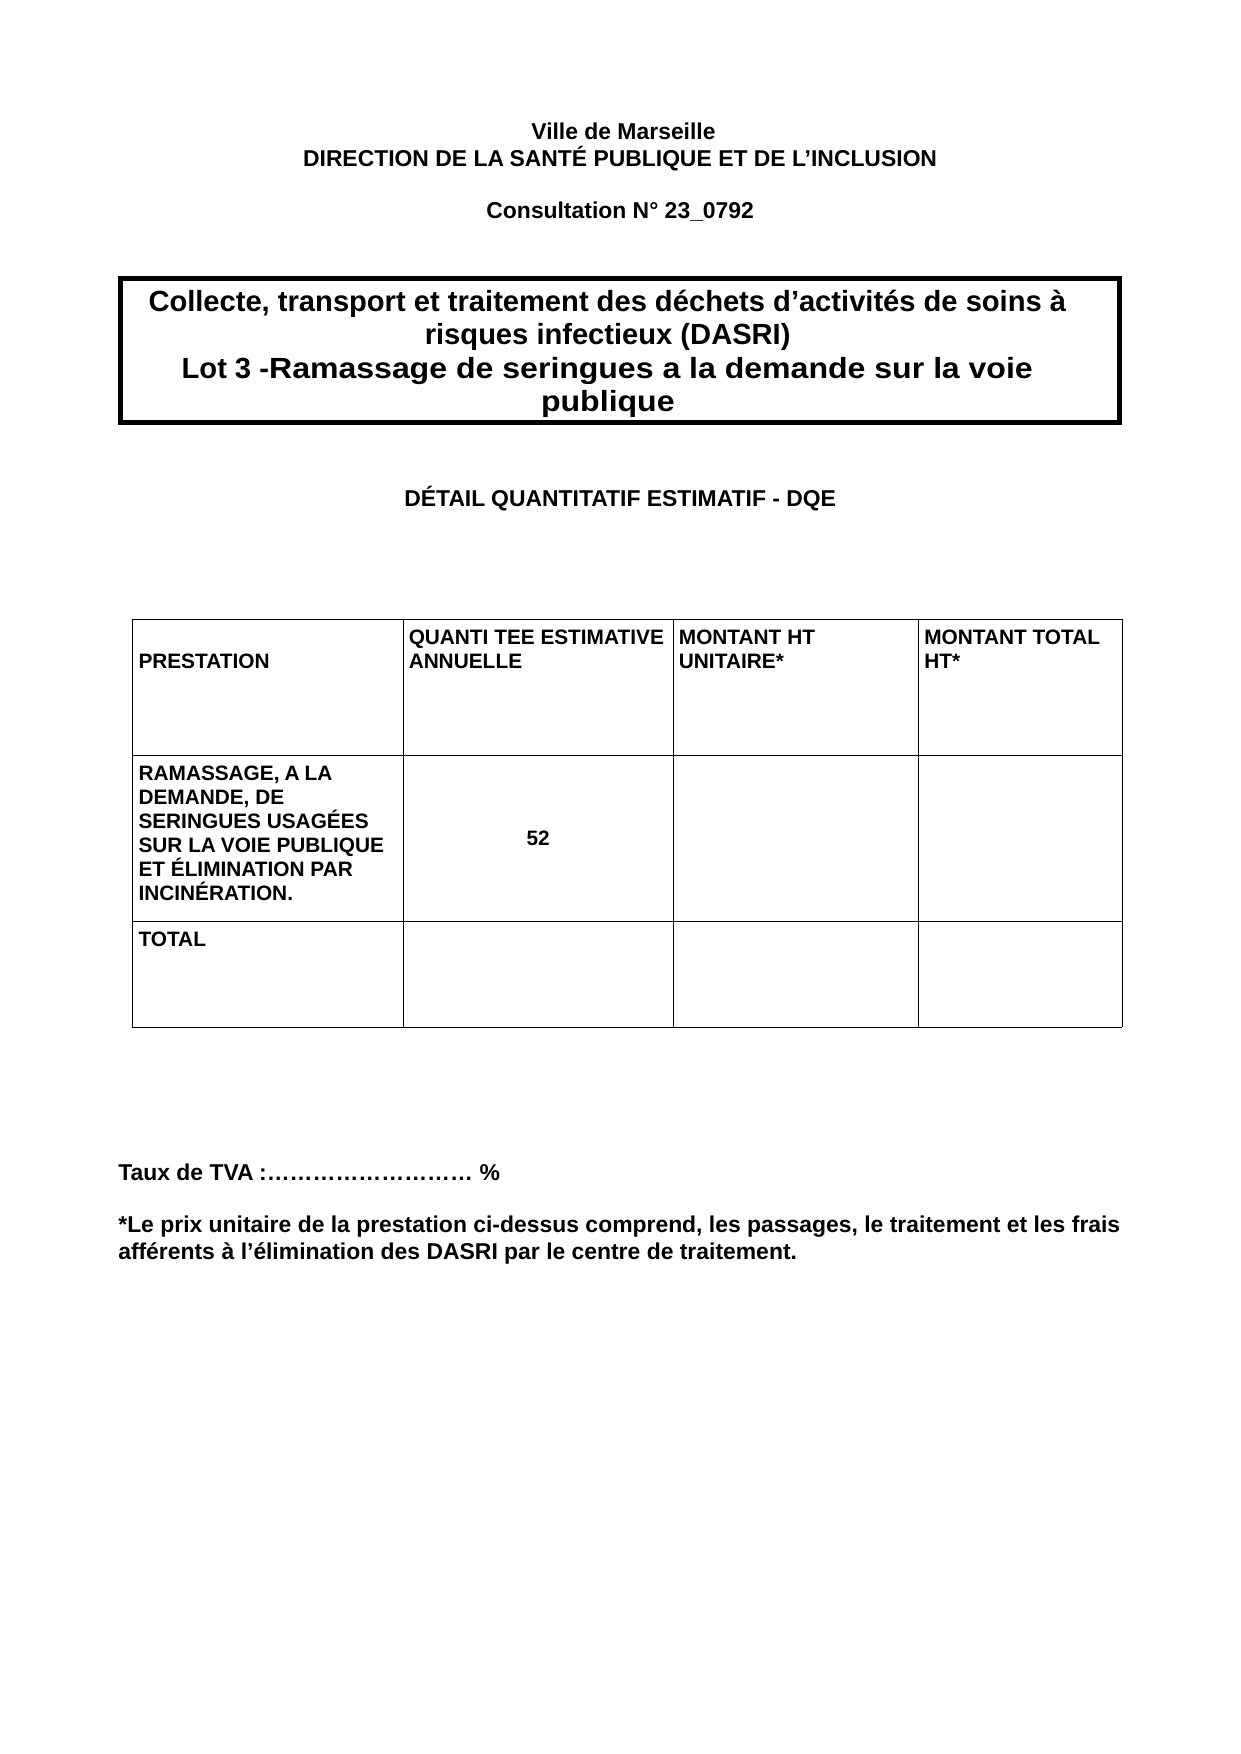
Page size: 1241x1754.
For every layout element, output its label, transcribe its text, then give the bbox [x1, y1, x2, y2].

text Lot 3 -Ramassage de seringues a la demande sur la voie publique [123, 343, 1117, 420]
table_cell [919, 922, 1122, 1027]
table_header QUANTI TEE ESTIMATIVE ANNUELLE [404, 620, 673, 755]
table_header PRESTATION [133, 620, 403, 755]
table_header MONTANT TOTAL HT* [919, 620, 1122, 755]
table_cell [674, 922, 918, 1027]
table_cell [674, 756, 918, 921]
text DÉTAIL QUANTITATIF ESTIMATIF - DQE [118, 485, 1122, 511]
table_cell [404, 922, 673, 1027]
text Consultation N° 23_0792 [118, 197, 1122, 223]
text Taux de TVA :……………………… % [118, 1159, 1122, 1185]
text Ville de Marseille [118, 118, 1122, 144]
table_cell 52 [404, 756, 673, 921]
text Collecte, transport et traitement des déchets d’activités de soins à risques infectieux (DASRI) [123, 281, 1117, 343]
text *Le prix unitaire de la prestation ci-dessus comprend, les passages, le traitement et les frais afférents à l’élimination des DASRI par le centre de traitement. [118, 1211, 1122, 1264]
table_cell TOTAL [133, 922, 403, 1027]
table_header MONTANT HT UNITAIRE* [674, 620, 918, 755]
table_cell RAMASSAGE, A LA DEMANDE, DE SERINGUES USAGÉES SUR LA VOIE PUBLIQUE ET ÉLIMINATION PAR INCINÉRATION. [133, 756, 403, 921]
text DIRECTION DE LA SANTÉ PUBLIQUE ET DE L’INCLUSION [118, 144, 1122, 171]
table_cell [919, 756, 1122, 921]
